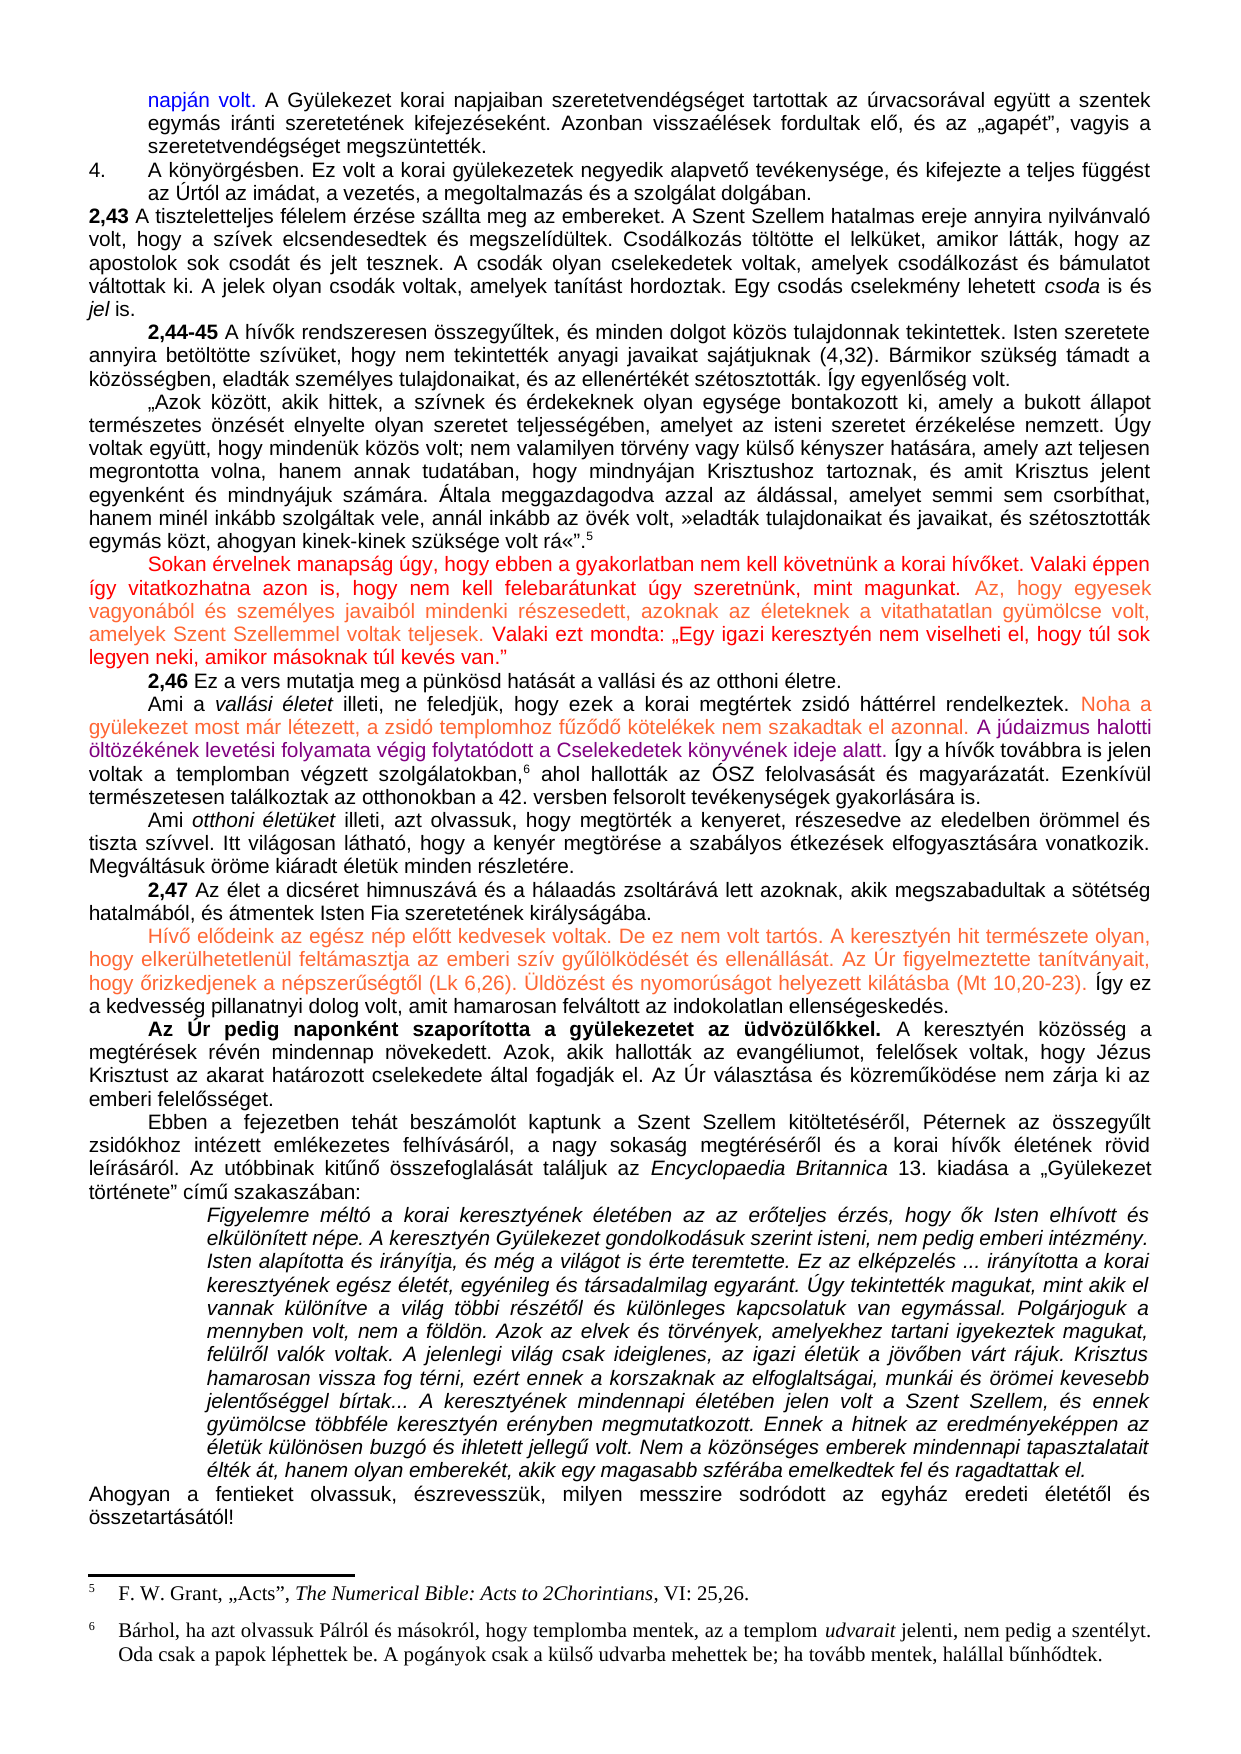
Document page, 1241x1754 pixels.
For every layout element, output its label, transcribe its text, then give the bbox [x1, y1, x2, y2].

text F. W. Grant, „Acts”, The Numerical Bible: Acts to 2Chorintians, VI: 25,26. [88, 1582, 1152, 1604]
text 2,43 A tiszteletteljes félelem érzése szállta meg az embereket. A Szent Szellem hatalmas ereje annyira nyilvánvaló volt, hogy a szívek elcsendesedtek és megszelídültek. Csodálkozás töltötte el lelküket, amikor látták, hogy az apostolok sok csodát és jelt tesznek. A csodák olyan cselekedetek voltak, amelyek csodálkozást és bámulatot váltottak ki. A jelek olyan csodák voltak, amelyek tanítást hordoztak. Egy csodás cselekmény lehetett csoda is és jel is. [88, 205, 1152, 321]
text napján volt. A Gyülekezet korai napjaiban szeretetvendégséget tartottak az úrvacsorával együtt a szentek egymás iránti szeretetének kifejezéseként. Azonban visszaélések fordultak elő, és az „agapét”, vagyis a szeretetvendégséget megszüntették. [88, 88, 1152, 158]
text 2,47 Az élet a dicséret himnuszává és a hálaadás zsoltárává lett azoknak, akik megszabadultak a sötétség hatalmából, és átmentek Isten Fia szeretetének királyságába. [88, 878, 1152, 925]
text 2,46 Ez a vers mutatja meg a pünkösd hatását a vallási és az otthoni életre. [88, 669, 1152, 692]
text Ahogyan a fentieket olvassuk, észrevesszük, milyen messzire sodródott az egyház eredeti életétől és összetartásától! [88, 1482, 1152, 1529]
text Figyelemre méltó a korai keresztyének életében az az erőteljes érzés, hogy ők Isten elhívott és elkülönített népe. A keresztyén Gyülekezet gondolkodásuk szerint isteni, nem pedig emberi intézmény. Isten alapította és irányítja, és még a világot is érte teremtette. Ez az elképzelés ... irányította a korai keresztyének egész életét, egyénileg és társadalmilag egyaránt. Úgy tekintették magukat, mint akik el vannak különítve a világ többi részétől és különleges kapcsolatuk van egymással. Polgárjoguk a mennyben volt, nem a földön. Azok az elvek és törvények, amelyekhez tartani igyekeztek magukat, felülről valók voltak. A jelenlegi világ csak ideiglenes, az igazi életük a jövőben várt rájuk. Krisztus hamarosan vissza fog térni, ezért ennek a korszaknak az elfoglaltságai, munkái és örömei kevesebb jelentőséggel bírtak... A keresztyének mindennapi életében jelen volt a Szent Szellem, és ennek gyümölcse többféle keresztyén erényben megmutatkozott. Ennek a hitnek az eredményeképpen az életük különösen buzgó és ihletett jellegű volt. Nem a közönséges emberek mindennapi tapasztalatait élték át, hanem olyan emberekét, akik egy magasabb szférába emelkedtek fel és ragadtattak el. [207, 1203, 1152, 1482]
text Ami a vallási életet illeti, ne feledjük, hogy ezek a korai megtértek zsidó háttérrel rendelkeztek. Noha a gyülekezet most már létezett, a zsidó templomhoz fűződő kötelékek nem szakadtak el azonnal. A júdaizmus halotti öltözékének levetési folyamata végig folytatódott a Cselekedetek könyvének ideje alatt. Így a hívők továbbra is jelen voltak a templomban végzett szolgálatokban, ahol hallották az ÓSZ felolvasását és magyarázatát. Ezenkívül természetesen találkoztak az otthonokban a 42. versben felsorolt tevékenységek gyakorlására is. [88, 692, 1152, 809]
text Ebben a fejezetben tehát beszámolót kaptunk a Szent Szellem kitöltetéséről, Péternek az összegyűlt zsidókhoz intézett emlékezetes felhívásáról, a nagy sokaság megtéréséről és a korai hívők életének rövid leírásáról. Az utóbbinak kitűnő összefoglalását találjuk az Encyclopaedia Britannica 13. kiadása a „Gyülekezet története” című szakaszában: [88, 1111, 1152, 1203]
text 4. A könyörgésben. Ez volt a korai gyülekezetek negyedik alapvető tevékenysége, és kifejezte a teljes függést az Úrtól az imádat, a vezetés, a megoltalmazás és a szolgálat dolgában. [88, 158, 1152, 205]
text Bárhol, ha azt olvassuk Pálról és másokról, hogy templomba mentek, az a templom udvarait jelenti, nem pedig a szentélyt. Oda csak a papok léphettek be. A pogányok csak a külső udvarba mehettek be; ha tovább mentek, halállal bűnhődtek. [88, 1619, 1152, 1665]
text Az Úr pedig naponként szaporította a gyülekezetet az üdvözülőkkel. A keresztyén közösség a megtérések révén mindennap növekedett. Azok, akik hallották az evangéliumot, felelősek voltak, hogy Jézus Krisztust az akarat határozott cselekedete által fogadják el. Az Úr választása és közreműködése nem zárja ki az emberi felelősséget. [88, 1018, 1152, 1111]
text Hívő elődeink az egész nép előtt kedvesek voltak. De ez nem volt tartós. A keresztyén hit természete olyan, hogy elkerülhetetlenül feltámasztja az emberi szív gyűlölködését és ellenállását. Az Úr figyelmeztette tanítványait, hogy őrizkedjenek a népszerűségtől (Lk 6,26). Üldözést és nyomorúságot helyezett kilátásba (Mt 10,20-23). Így ez a kedvesség pillanatnyi dolog volt, amit hamarosan felváltott az indokolatlan ellenségeskedés. [88, 925, 1152, 1018]
text 2,44-45 A hívők rendszeresen összegyűltek, és minden dolgot közös tulajdonnak tekintettek. Isten szeretete annyira betöltötte szívüket, hogy nem tekintették anyagi javaikat sajátjuknak (4,32). Bármikor szükség támadt a közösségben, eladták személyes tulajdonaikat, és az ellenértékét szétosztották. Így egyenlőség volt. [88, 321, 1152, 391]
text Sokan érvelnek manapság úgy, hogy ebben a gyakorlatban nem kell követnünk a korai hívőket. Valaki éppen így vitatkozhatna azon is, hogy nem kell felebarátunkat úgy szeretnünk, mint magunkat. Az, hogy egyesek vagyonából és személyes javaiból mindenki részesedett, azoknak az életeknek a vitathatatlan gyümölcse volt, amelyek Szent Szellemmel voltak teljesek. Valaki ezt mondta: „Egy igazi keresztyén nem viselheti el, hogy túl sok legyen neki, amikor másoknak túl kevés van.” [88, 553, 1152, 669]
text Ami otthoni életüket illeti, azt olvassuk, hogy megtörték a kenyeret, részesedve az eledelben örömmel és tiszta szívvel. Itt világosan látható, hogy a kenyér megtörése a szabályos étkezések elfogyasztására vonatkozik. Megváltásuk öröme kiáradt életük minden részletére. [88, 809, 1152, 878]
text „Azok között, akik hittek, a szívnek és érdekeknek olyan egysége bontakozott ki, amely a bukott állapot természetes önzését elnyelte olyan szeretet teljességében, amelyet az isteni szeretet érzékelése nemzett. Úgy voltak együtt, hogy mindenük közös volt; nem valamilyen törvény vagy külső kényszer hatására, amely azt teljesen megrontotta volna, hanem annak tudatában, hogy mindnyájan Krisztushoz tartoznak, és amit Krisztus jelent egyenként és mindnyájuk számára. Általa meggazdagodva azzal az áldással, amelyet semmi sem csorbíthat, hanem minél inkább szolgáltak vele, annál inkább az övék volt, »eladták tulajdonaikat és javaikat, és szétosztották egymás közt, ahogyan kinek-kinek szüksége volt rá«”. [88, 391, 1152, 553]
